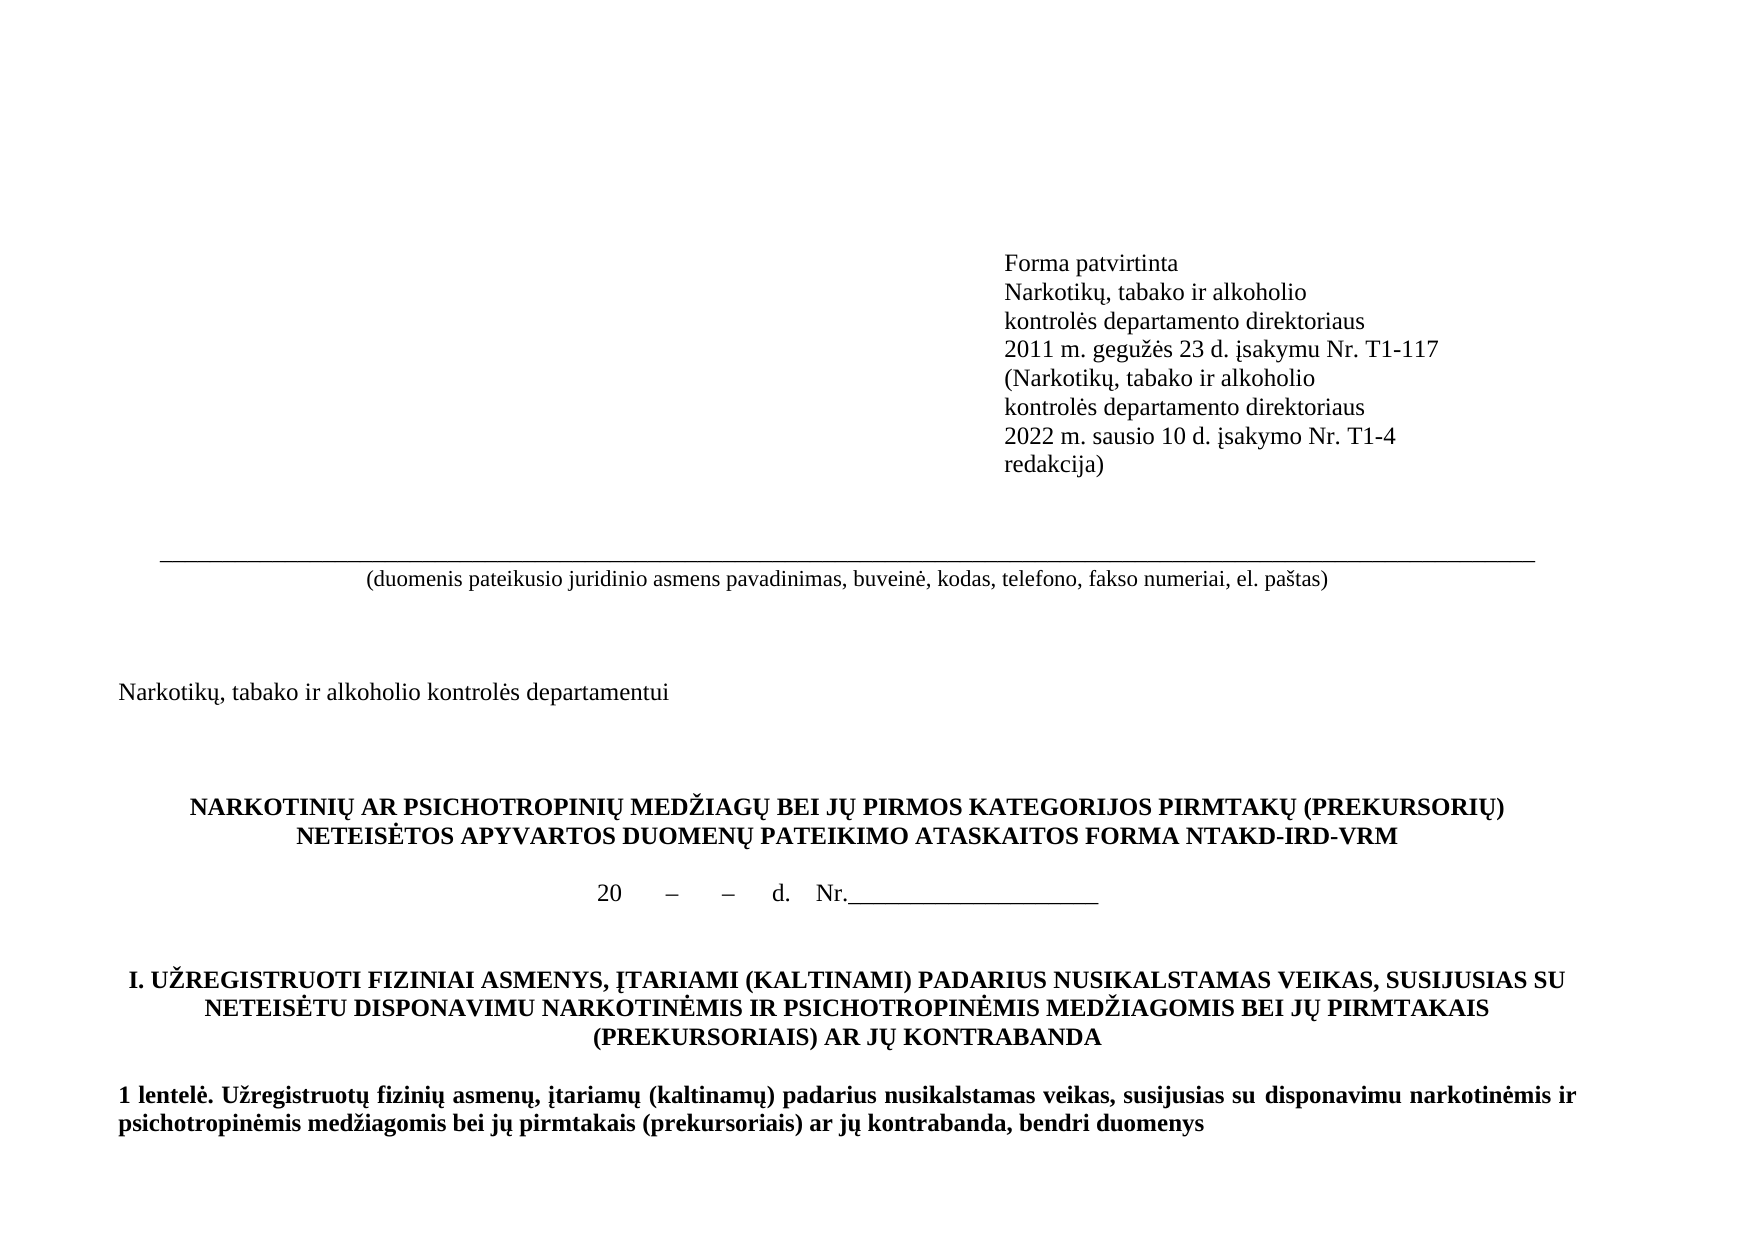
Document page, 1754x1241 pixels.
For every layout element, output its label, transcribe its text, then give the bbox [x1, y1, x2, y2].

text kontrolės departamento direktoriaus [1004, 392, 1577, 421]
text kontrolės departamento direktoriaus [1004, 306, 1577, 334]
text (duomenis pateikusio juridinio asmens pavadinimas, buveinė, kodas, telefono, fakso numeriai, el. paštas) [118, 564, 1577, 591]
text 1 lentelė. Užregistruotų fizinių asmenų, įtariamų (kaltinamų) padarius nusikalstamas veikas, susijusias su disponavimu narkotinėmis ir psichotropinėmis medžiagomis bei jų pirmtakais (prekursoriais) ar jų kontrabanda, bendri duomenys [118, 1080, 1577, 1137]
text NARKOTINIŲ AR PSICHOTROPINIŲ MEDŽIAGŲ BEI JŲ PIRMOS KATEGORIJOS PIRMTAKŲ (PREKURSORIŲ) NETEISĖTOS APYVARTOS DUOMENŲ PATEIKIMO ATASKAITOS FORMA NTAKD-IRD-VRM [118, 792, 1577, 850]
text (Narkotikų, tabako ir alkoholio [1004, 363, 1577, 392]
text 2022 m. sausio 10 d. įsakymo Nr. T1-4 [1004, 421, 1577, 449]
text 20 – – d. Nr.____________________ [118, 878, 1577, 907]
text ______________________________________________________________________________________________________________ [118, 536, 1577, 564]
text I. UŽREGISTRUOTI FIZINIAI ASMENYS, ĮTARIAMI (KALTINAMI) PADARIUS NUSIKALSTAMAS VEIKAS, SUSIJUSIAS SU NETEISĖTU DISPONAVIMU NARKOTINĖMIS IR PSICHOTROPINĖMIS MEDŽIAGOMIS BEI JŲ PIRMTAKAIS (PREKURSORIAIS) AR JŲ KONTRABANDA [118, 965, 1577, 1051]
text Forma patvirtinta [1004, 248, 1577, 277]
text Narkotikų, tabako ir alkoholio kontrolės departamentui [118, 677, 1577, 706]
text 2011 m. gegužės 23 d. įsakymu Nr. T1-117 [1004, 334, 1577, 363]
text redakcija) [1004, 449, 1577, 478]
text Narkotikų, tabako ir alkoholio [1004, 277, 1577, 306]
